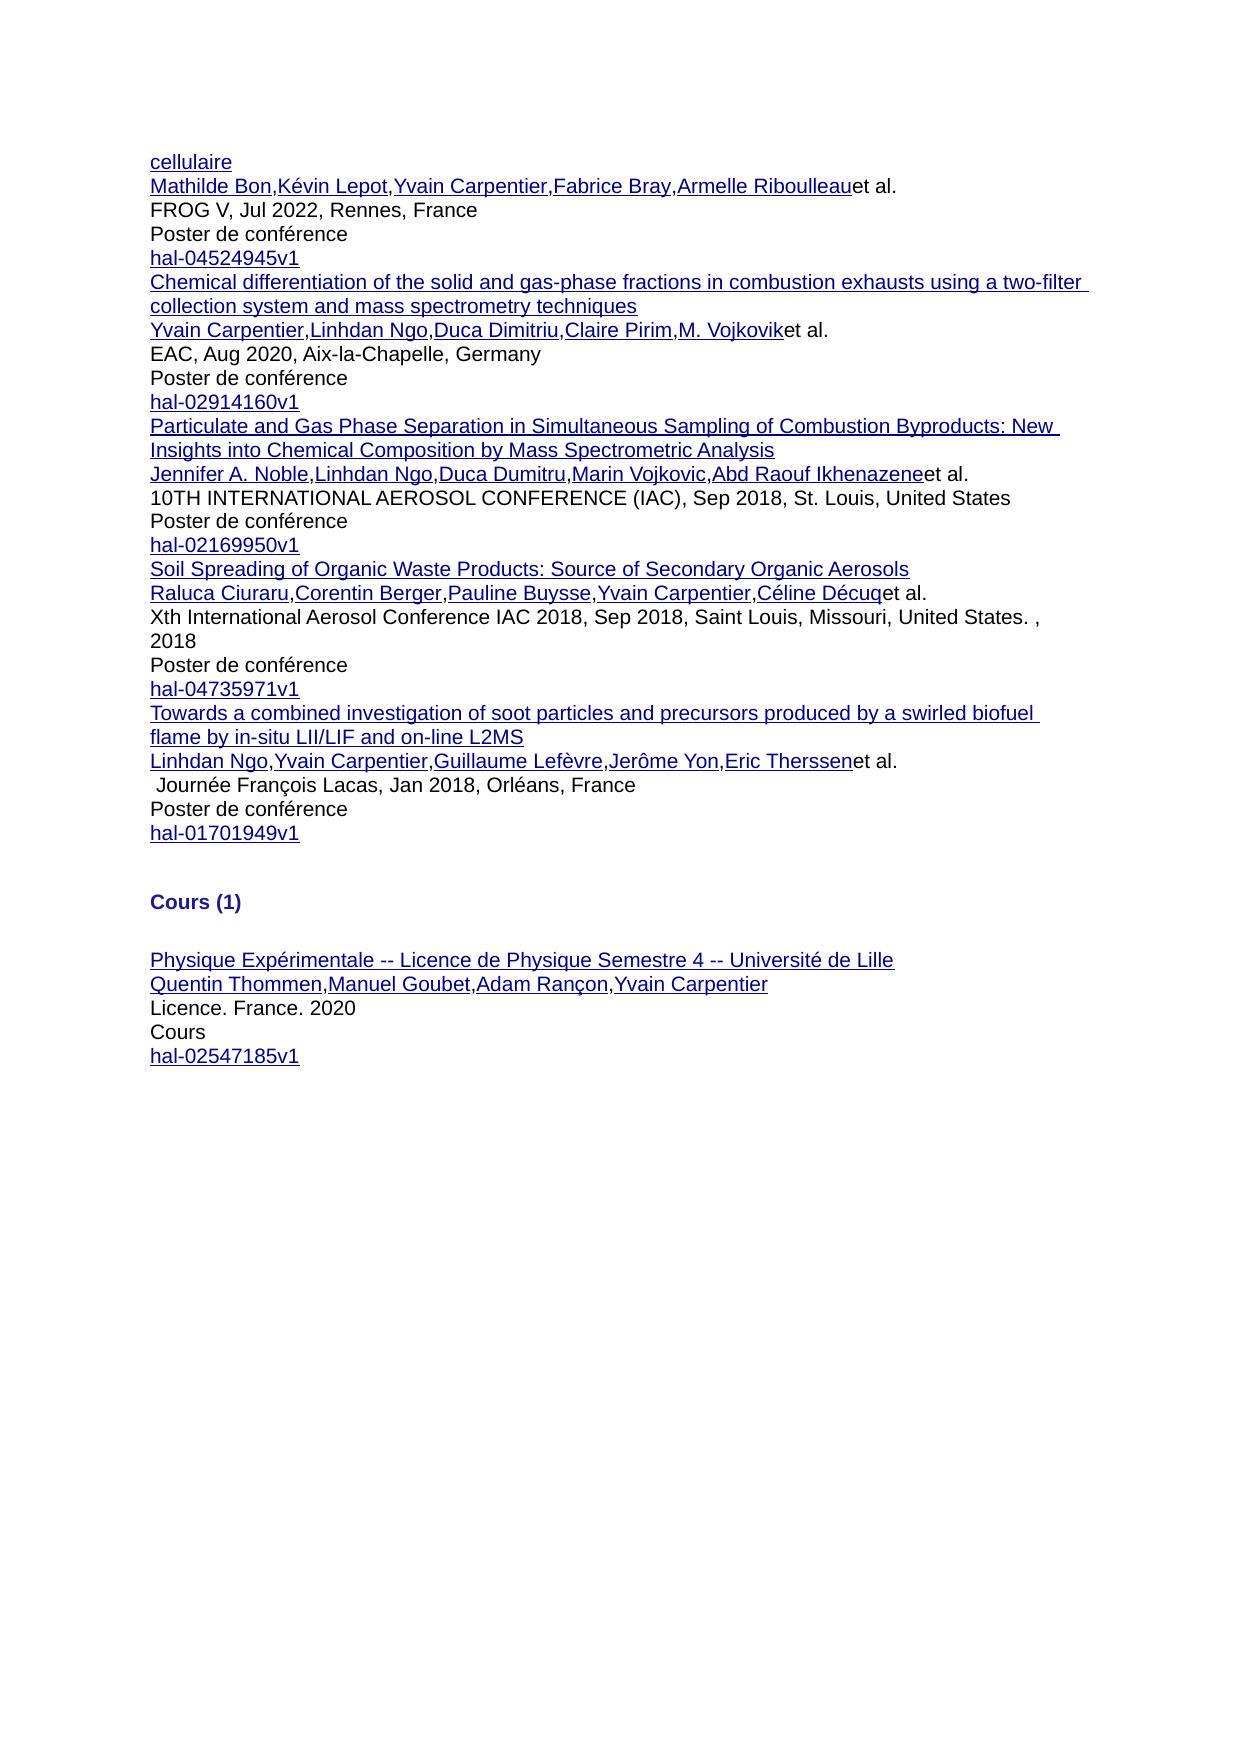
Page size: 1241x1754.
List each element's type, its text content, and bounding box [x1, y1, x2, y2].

table_cell Caractérisation moléculaire d’un acritarche (G. prisca) par spectrométrie de masse jusqu’à l'échelle cellulaire Mathilde Bon,Kévin Lepot,Yvain Carpentier,Fabrice Bray,Armelle Riboulleauet al. FROG V, Jul 2022, Rennes, France Poster de conférence hal-04524945v1 [150, 150, 1090, 270]
table_cell Towards a combined investigation of soot particles and precursors produced by a swirled biofuel flame by in-situ LII/LIF and on-line L2MS Linhdan Ngo,Yvain Carpentier,Guillaume Lefèvre,Jerôme Yon,Eric Therssenet al. Journée François Lacas, Jan 2018, Orléans, France Poster de conférence hal-01701949v1 [150, 701, 1090, 845]
table_cell Particulate and Gas Phase Separation in Simultaneous Sampling of Combustion Byproducts: New Insights into Chemical Composition by Mass Spectrometric Analysis Jennifer A. Noble,Linhdan Ngo,Duca Dumitru,Marin Vojkovic,Abd Raouf Ikhenazeneet al. 10TH INTERNATIONAL AEROSOL CONFERENCE (IAC), Sep 2018, St. Louis, United States Poster de conférence hal-02169950v1 [150, 414, 1090, 557]
table_cell Chemical differentiation of the solid and gas-phase fractions in combustion exhausts using a two-filter collection system and mass spectrometry techniques Yvain Carpentier,Linhdan Ngo,Duca Dimitriu,Claire Pirim,M. Vojkoviket al. EAC, Aug 2020, Aix-la-Chapelle, Germany Poster de conférence hal-02914160v1 [150, 270, 1090, 413]
table_cell Soil Spreading of Organic Waste Products: Source of Secondary Organic Aerosols Raluca Ciuraru,Corentin Berger,Pauline Buysse,Yvain Carpentier,Céline Décuqet al. Xth International Aerosol Conference IAC 2018, Sep 2018, Saint Louis, Missouri, United States. , 2018 Poster de conférence hal-04735971v1 [150, 557, 1090, 701]
subtitle Cours (1) [150, 889, 1090, 913]
table_header Physique Expérimentale -- Licence de Physique Semestre 4 -- Université de Lille Quentin Thommen,Manuel Goubet,Adam Rançon,Yvain Carpentier Licence. France. 2020 Cours hal-02547185v1 [150, 948, 1090, 1068]
